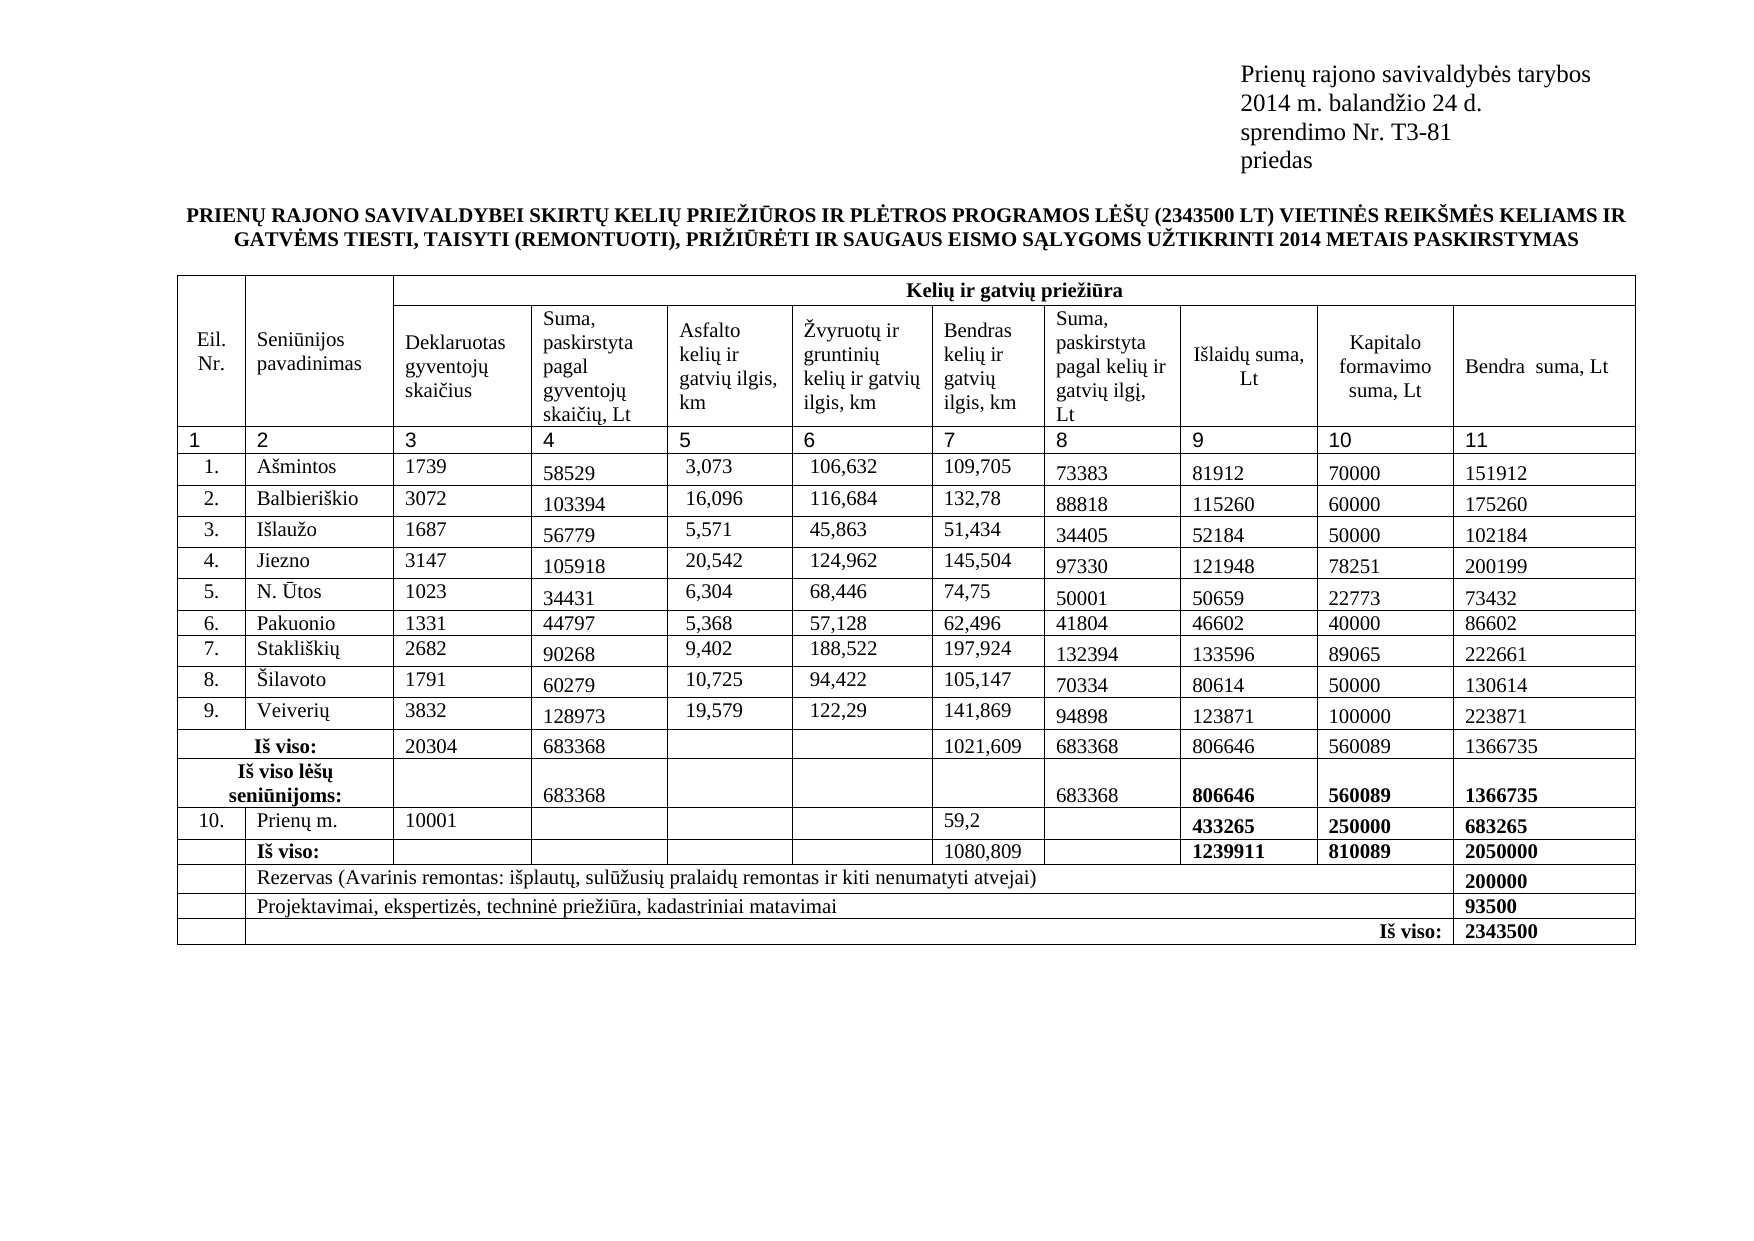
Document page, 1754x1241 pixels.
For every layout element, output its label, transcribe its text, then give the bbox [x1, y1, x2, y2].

table_cell Pakuonio [246, 611, 393, 635]
table_cell Šilavoto [246, 667, 393, 697]
table_cell 16,096 [668, 486, 792, 516]
table_cell Kapitalo formavimo suma, Lt [1318, 306, 1453, 426]
table_cell 5,571 [668, 517, 792, 547]
table_cell 2 [246, 427, 393, 453]
table_cell 433265 [1181, 808, 1317, 838]
table_cell Išlaidų suma, Lt [1181, 306, 1317, 426]
table_cell Suma, paskirstyta pagal kelių ir gatvių ilgį, Lt [1045, 306, 1180, 426]
table_cell 3 [394, 427, 531, 453]
table_cell Iš viso: [246, 840, 393, 863]
table_cell 44797 [532, 611, 667, 635]
table_cell 9,402 [668, 636, 792, 666]
table_cell 560089 [1318, 759, 1453, 807]
table_cell 34431 [532, 579, 667, 609]
table_cell 22773 [1318, 579, 1453, 609]
table_cell 93500 [1454, 894, 1635, 918]
table_cell 20,542 [668, 548, 792, 578]
text sprendimo Nr. T3-81 [177, 117, 1636, 145]
table_cell 100000 [1318, 698, 1453, 728]
table_cell 1366735 [1454, 730, 1635, 758]
table_cell 121948 [1181, 548, 1317, 578]
table_cell [394, 759, 531, 807]
table_cell 105,147 [933, 667, 1044, 697]
table_cell 1. [178, 454, 245, 484]
table_cell 8. [178, 667, 245, 697]
table_cell 2682 [394, 636, 531, 666]
table_cell 102184 [1454, 517, 1635, 547]
table_cell 222661 [1454, 636, 1635, 666]
table_cell Iš viso: [178, 730, 393, 758]
table_header Seniūnijos pavadinimas [246, 276, 393, 426]
table_cell 188,522 [793, 636, 932, 666]
table_cell [1045, 808, 1180, 838]
table_cell 9. [178, 698, 245, 728]
table_cell 6 [793, 427, 932, 453]
table_cell [532, 808, 667, 838]
table_cell [668, 759, 792, 807]
table_cell 683368 [532, 759, 667, 807]
table_cell Suma, paskirstyta pagal gyventojų skaičių, Lt [532, 306, 667, 426]
table_cell [668, 730, 792, 758]
table_cell 1023 [394, 579, 531, 609]
table_cell 2. [178, 486, 245, 516]
table_cell 62,496 [933, 611, 1044, 635]
table_cell [668, 840, 792, 863]
table_cell 806646 [1181, 759, 1317, 807]
table_cell 81912 [1181, 454, 1317, 484]
table_cell 50659 [1181, 579, 1317, 609]
table_cell 5. [178, 579, 245, 609]
table_cell 80614 [1181, 667, 1317, 697]
table_cell 560089 [1318, 730, 1453, 758]
table_cell 141,869 [933, 698, 1044, 728]
table_cell 4 [532, 427, 667, 453]
table_cell Bendra suma, Lt [1454, 306, 1635, 426]
table_cell 250000 [1318, 808, 1453, 838]
table_cell 1739 [394, 454, 531, 484]
table_cell 3,073 [668, 454, 792, 484]
table_cell 683265 [1454, 808, 1635, 838]
table_cell Projektavimai, ekspertizės, techninė priežiūra, kadastriniai matavimai [246, 894, 1453, 918]
table_cell Bendras kelių ir gatvių ilgis, km [933, 306, 1044, 426]
table_cell N. Ūtos [246, 579, 393, 609]
table_cell 197,924 [933, 636, 1044, 666]
table_cell Deklaruotas gyventojų skaičius [394, 306, 531, 426]
table_cell Prienų m. [246, 808, 393, 838]
table_cell Jiezno [246, 548, 393, 578]
table_cell 34405 [1045, 517, 1180, 547]
table_cell 73432 [1454, 579, 1635, 609]
table_cell 10 [1318, 427, 1453, 453]
table_cell 60000 [1318, 486, 1453, 516]
table_cell 57,128 [793, 611, 932, 635]
table_cell 45,863 [793, 517, 932, 547]
table_cell 40000 [1318, 611, 1453, 635]
table_cell Išlaužo [246, 517, 393, 547]
table_cell 7. [178, 636, 245, 666]
table_cell 74,75 [933, 579, 1044, 609]
table_header Kelių ir gatvių priežiūra [394, 276, 1635, 304]
table_cell Iš viso lėšų seniūnijoms: [178, 759, 393, 807]
table_cell 200199 [1454, 548, 1635, 578]
table_cell 4. [178, 548, 245, 578]
table_cell [1045, 840, 1180, 863]
table_cell 115260 [1181, 486, 1317, 516]
table_cell 133596 [1181, 636, 1317, 666]
table_cell 105918 [532, 548, 667, 578]
table_cell [178, 840, 245, 863]
table_cell 9 [1181, 427, 1317, 453]
table_cell 70334 [1045, 667, 1180, 697]
table_cell 683368 [532, 730, 667, 758]
text priedas [177, 145, 1636, 174]
table_cell 683368 [1045, 759, 1180, 807]
table_cell 68,446 [793, 579, 932, 609]
table_cell [793, 808, 932, 838]
table_cell 52184 [1181, 517, 1317, 547]
table_cell 200000 [1454, 865, 1635, 893]
table_cell 20304 [394, 730, 531, 758]
table_cell 145,504 [933, 548, 1044, 578]
table_cell 10,725 [668, 667, 792, 697]
table_header Eil. Nr. [178, 276, 245, 426]
table_cell Balbieriškio [246, 486, 393, 516]
table_cell 1021,609 [933, 730, 1044, 758]
table_cell 1791 [394, 667, 531, 697]
table_cell 1687 [394, 517, 531, 547]
table_cell 175260 [1454, 486, 1635, 516]
table_cell 2343500 [1454, 919, 1635, 943]
table_cell Žvyruotų ir gruntinių kelių ir gatvių ilgis, km [793, 306, 932, 426]
table_cell 130614 [1454, 667, 1635, 697]
table_cell 8 [1045, 427, 1180, 453]
table_cell [793, 759, 932, 807]
table_cell 123871 [1181, 698, 1317, 728]
table_cell 56779 [532, 517, 667, 547]
table_cell 59,2 [933, 808, 1044, 838]
table_cell 6,304 [668, 579, 792, 609]
table_cell 3. [178, 517, 245, 547]
table_cell 122,29 [793, 698, 932, 728]
table_cell 88818 [1045, 486, 1180, 516]
table_cell 50001 [1045, 579, 1180, 609]
table_cell 132,78 [933, 486, 1044, 516]
table_cell 46602 [1181, 611, 1317, 635]
table_cell 1 [178, 427, 245, 453]
table_cell 128973 [532, 698, 667, 728]
table_cell [793, 730, 932, 758]
table_cell 90268 [532, 636, 667, 666]
table_cell [793, 840, 932, 863]
table_cell 806646 [1181, 730, 1317, 758]
table_cell 683368 [1045, 730, 1180, 758]
text PRIENŲ RAJONO SAVIVALDYBEI SKIRTŲ KELIŲ PRIEŽIŪROS IR PLĖTROS PROGRAMOS LĖŠŲ (2343500 LT) VIETINĖS REIKŠMĖS KELIAMS IR GATVĖMS TIESTI, TAISYTI (REMONTUOTI), PRIŽIŪRĖTI IR SAUGAUS EISMO SĄLYGOMS UŽTIKRINTI 2014 METAIS PASKIRSTYMAS [177, 203, 1636, 251]
table_cell 41804 [1045, 611, 1180, 635]
table_cell 3147 [394, 548, 531, 578]
table_cell 1331 [394, 611, 531, 635]
table_cell 10. [178, 808, 245, 838]
table_cell 2050000 [1454, 840, 1635, 863]
table_cell 1366735 [1454, 759, 1635, 807]
table_cell 73383 [1045, 454, 1180, 484]
table_cell [668, 808, 792, 838]
table_cell 810089 [1318, 840, 1453, 863]
table_cell 97330 [1045, 548, 1180, 578]
table_cell 19,579 [668, 698, 792, 728]
table_cell 94,422 [793, 667, 932, 697]
table_cell 51,434 [933, 517, 1044, 547]
table_cell 132394 [1045, 636, 1180, 666]
table_cell 5,368 [668, 611, 792, 635]
table_cell Stakliškių [246, 636, 393, 666]
table_cell 70000 [1318, 454, 1453, 484]
table_cell 94898 [1045, 698, 1180, 728]
table_cell 223871 [1454, 698, 1635, 728]
table_cell [532, 840, 667, 863]
table_cell 78251 [1318, 548, 1453, 578]
table_cell 109,705 [933, 454, 1044, 484]
table_cell 1239911 [1181, 840, 1317, 863]
table_cell 106,632 [793, 454, 932, 484]
table_cell 103394 [532, 486, 667, 516]
table_cell 7 [933, 427, 1044, 453]
table_cell 58529 [532, 454, 667, 484]
table_cell 3832 [394, 698, 531, 728]
table_cell 50000 [1318, 667, 1453, 697]
table_cell 3072 [394, 486, 531, 516]
table_cell 86602 [1454, 611, 1635, 635]
table_cell 11 [1454, 427, 1635, 453]
table_cell 5 [668, 427, 792, 453]
table_cell 1080,809 [933, 840, 1044, 863]
table_cell [178, 894, 245, 918]
table_cell 10001 [394, 808, 531, 838]
table_cell [394, 840, 531, 863]
table_cell [178, 919, 245, 943]
table_cell [178, 865, 245, 893]
table_cell Rezervas (Avarinis remontas: išplautų, sulūžusių pralaidų remontas ir kiti nenumatyti atvejai) [246, 865, 1453, 893]
table_cell [933, 759, 1044, 807]
table_cell 89065 [1318, 636, 1453, 666]
table_cell 124,962 [793, 548, 932, 578]
table_cell 60279 [532, 667, 667, 697]
table_cell 151912 [1454, 454, 1635, 484]
table_cell 6. [178, 611, 245, 635]
table_cell 116,684 [793, 486, 932, 516]
table_cell Ašmintos [246, 454, 393, 484]
table_cell 50000 [1318, 517, 1453, 547]
text Prienų rajono savivaldybės tarybos [177, 59, 1636, 88]
text 2014 m. balandžio 24 d. [177, 88, 1636, 117]
table_cell Veiverių [246, 698, 393, 728]
table_cell Asfalto kelių ir gatvių ilgis, km [668, 306, 792, 426]
table_cell Iš viso: [246, 919, 1453, 943]
